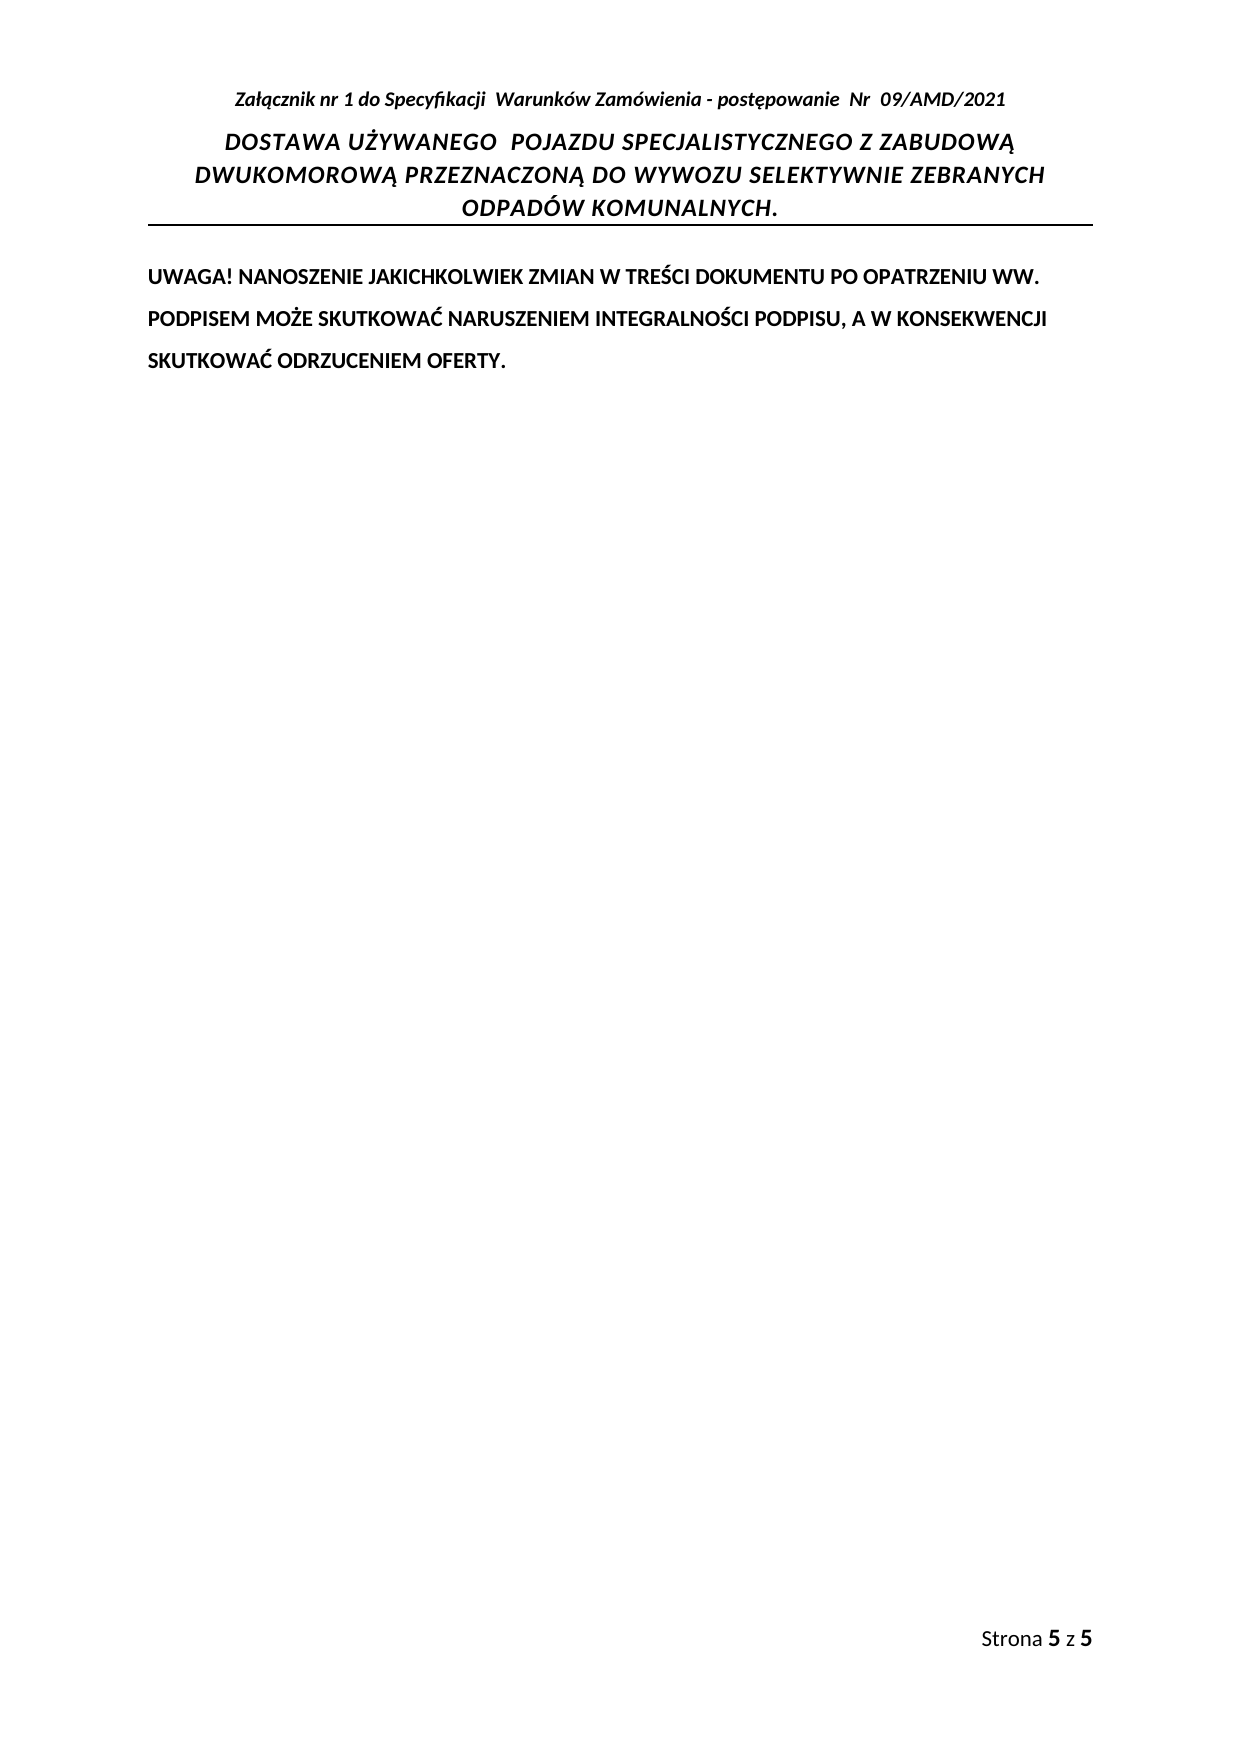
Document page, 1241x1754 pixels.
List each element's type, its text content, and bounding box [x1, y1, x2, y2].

text UWAGA! NANOSZENIE JAKICHKOLWIEK ZMIAN W TREŚCI DOKUMENTU PO OPATRZENIU WW. PODPISEM MOŻE SKUTKOWAĆ NARUSZENIEM INTEGRALNOŚCI PODPISU, A W KONSEKWENCJI SKUTKOWAĆ ODRZUCENIEM OFERTY. [148, 262, 1087, 374]
